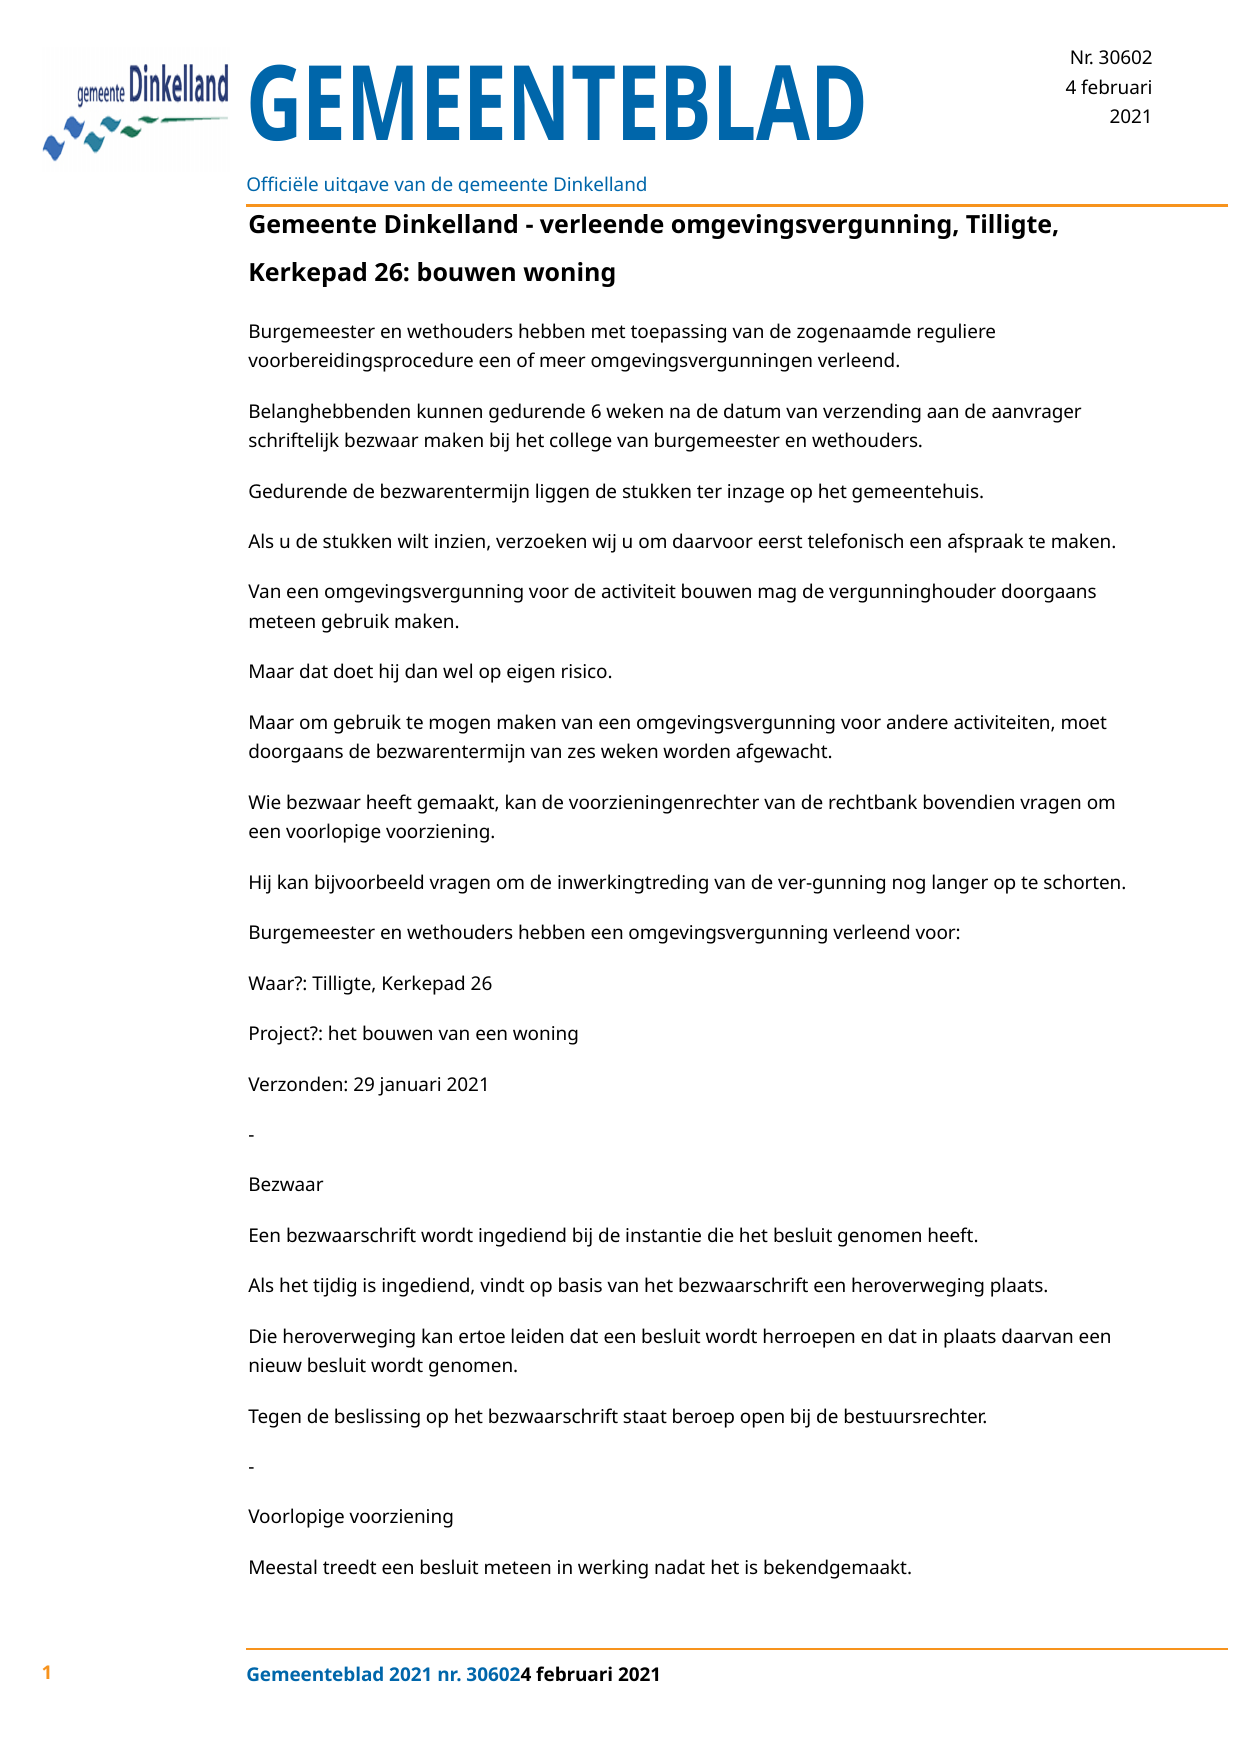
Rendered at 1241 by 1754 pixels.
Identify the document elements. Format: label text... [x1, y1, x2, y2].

text Burgemeester en wethouders hebben een omgevingsvergunning verleend voor: [248, 919, 1152, 945]
text Bezwaar [248, 1172, 1152, 1197]
text Waar?: Tilligte, Kerkepad 26 [248, 970, 1152, 996]
picture [41, 47, 231, 172]
text Hij kan bijvoorbeeld vragen om de inwerkingtreding van de ver-gunning nog langer op te schorten. [248, 869, 1152, 895]
text Project?: het bouwen van een woning [248, 1020, 1152, 1046]
text Belanghebbenden kunnen gedurende 6 weken na de datum van verzending aan de aanvrager schriftelijk bezwaar maken bij het college van burgemeester en wethouders. [248, 398, 1152, 453]
text Als u de stukken wilt inzien, verzoeken wij u om daarvoor eerst telefonisch een afspraak te maken. [248, 528, 1152, 554]
text Wie bezwaar heeft gemaakt, kan de voorzieningenrechter van de rechtbank bovendien vragen om een voorlopige voorziening. [248, 789, 1152, 844]
text Meestal treedt een besluit meteen in werking nadat het is bekendgemaakt. [248, 1554, 1152, 1580]
text Gedurende de bezwarentermijn liggen de stukken ter inzage op het gemeentehuis. [248, 478, 1152, 504]
text - [248, 1121, 1152, 1147]
text Die heroverweging kan ertoe leiden dat een besluit wordt herroepen en dat in plaats daarvan een nieuw besluit wordt genomen. [248, 1323, 1152, 1378]
text Als het tijdig is ingediend, vindt op basis van het bezwaarschrift een heroverweging plaats. [248, 1272, 1152, 1298]
text Voorlopige voorziening [248, 1504, 1152, 1529]
text Een bezwaarschrift wordt ingediend bij de instantie die het besluit genomen heeft. [248, 1222, 1152, 1248]
text Gemeente Dinkelland - verleende omgevingsvergunning, Tilligte, Kerkepad 26: bouwen woning [248, 207, 1152, 288]
text Tegen de beslissing op het bezwaarschrift staat beroep open bij de bestuursrechter. [248, 1403, 1152, 1429]
text Maar om gebruik te mogen maken van een omgevingsvergunning voor andere activiteiten, moet doorgaans de bezwarentermijn van zes weken worden afgewacht. [248, 709, 1152, 764]
text - [248, 1453, 1152, 1479]
text Verzonden: 29 januari 2021 [248, 1071, 1152, 1097]
text Burgemeester en wethouders hebben met toepassing van de zogenaamde reguliere voorbereidingsprocedure een of meer omgevingsvergunningen verleend. [248, 318, 1152, 373]
text Maar dat doet hij dan wel op eigen risico. [248, 659, 1152, 684]
text Van een omgevingsvergunning voor de activiteit bouwen mag de vergunninghouder doorgaans meteen gebruik maken. [248, 579, 1152, 634]
